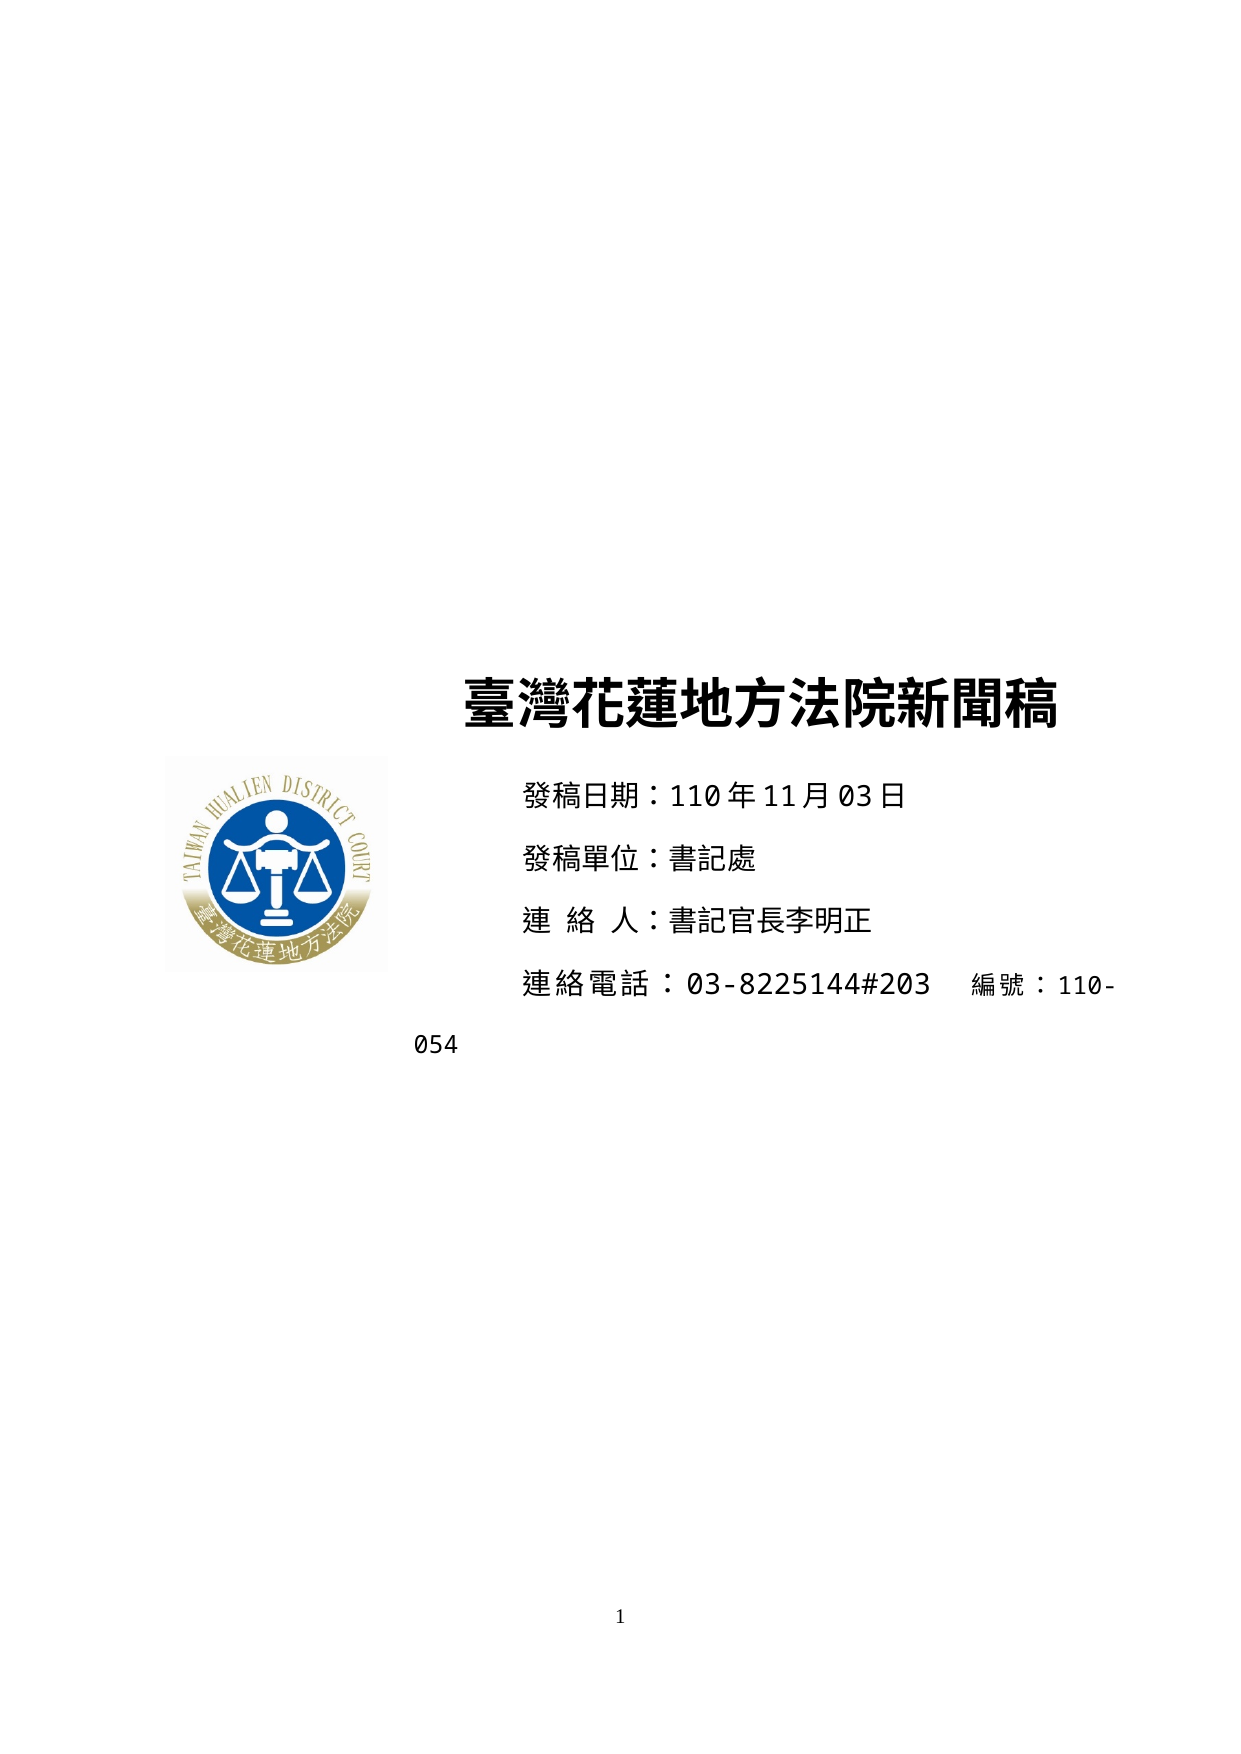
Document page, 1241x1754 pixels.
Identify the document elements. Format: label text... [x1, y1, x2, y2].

table_header 臺灣花蓮地方法院新聞稿 發稿日期：110年11月03日 發稿單位：書記處 連 絡 人：書記官長李明正 連絡電話：03-8225144#203 編號：110-054 [410, 628, 1120, 1065]
table_header [161, 628, 410, 1065]
